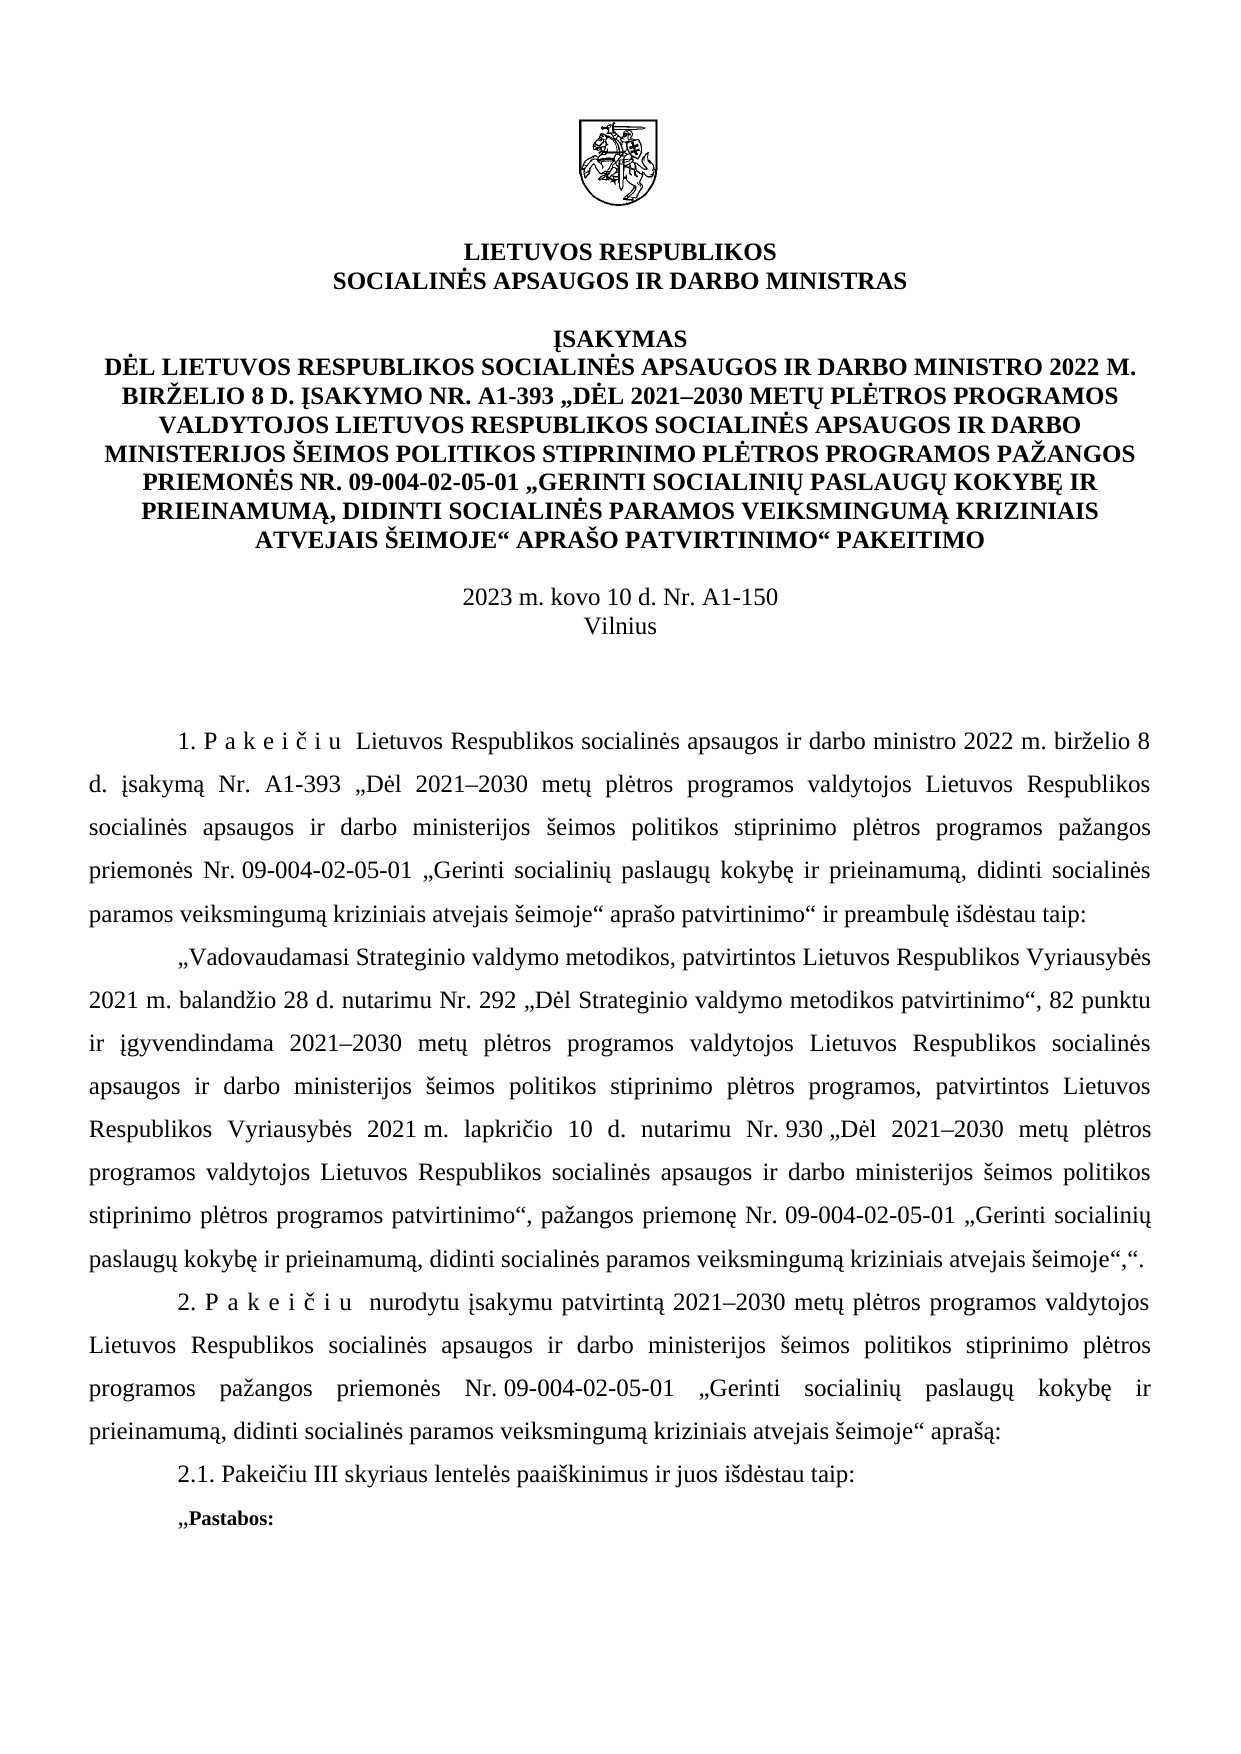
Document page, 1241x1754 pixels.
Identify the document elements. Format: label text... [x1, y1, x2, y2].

text „Vadovaudamasi Strateginio valdymo metodikos, patvirtintos Lietuvos Respublikos Vyriausybės 2021 m. balandžio 28 d. nutarimu Nr. 292 „Dėl Strateginio valdymo metodikos patvirtinimo“, 82 punktu ir įgyvendindama 2021–2030 metų plėtros programos valdytojos Lietuvos Respublikos socialinės apsaugos ir darbo ministerijos šeimos politikos stiprinimo plėtros programos, patvirtintos Lietuvos Respublikos Vyriausybės 2021 m. lapkričio 10 d. nutarimu Nr. 930 „Dėl 2021–2030 metų plėtros programos valdytojos Lietuvos Respublikos socialinės apsaugos ir darbo ministerijos šeimos politikos stiprinimo plėtros programos patvirtinimo“, pažangos priemonę Nr. 09‑004-02-05-01 „Gerinti socialinių paslaugų kokybę ir prieinamumą, didinti socialinės paramos veiksmingumą kriziniais atvejais šeimoje“,“. [89, 942, 1152, 1272]
text „Pastabos: [89, 1502, 1152, 1531]
text 1. P a k e i č i u Lietuvos Respublikos socialinės apsaugos ir darbo ministro 2022 m. birželio 8 d. įsakymą Nr. A1-393 „Dėl 2021–2030 metų plėtros programos valdytojos Lietuvos Respublikos socialinės apsaugos ir darbo ministerijos šeimos politikos stiprinimo plėtros programos pažangos priemonės Nr. 09-004-02-05-01 „Gerinti socialinių paslaugų kokybę ir prieinamumą, didinti socialinės paramos veiksmingumą kriziniais atvejais šeimoje“ aprašo patvirtinimo“ ir preambulę išdėstau taip: [89, 726, 1152, 927]
text SOCIALINĖS APSAUGOS IR DARBO MINISTRAS [89, 266, 1152, 295]
text 2. P a k e i č i u nurodytu įsakymu patvirtintą 2021–2030 metų plėtros programos valdytojos Lietuvos Respublikos socialinės apsaugos ir darbo ministerijos šeimos politikos stiprinimo plėtros programos pažangos priemonės Nr. 09-004-02-05-01 „Gerinti socialinių paslaugų kokybę ir prieinamumą, didinti socialinės paramos veiksmingumą kriziniais atvejais šeimoje“ aprašą: [89, 1287, 1152, 1445]
text Vilnius [89, 611, 1152, 640]
text LIETUVOS RESPUBLIKOS [89, 237, 1152, 266]
text ĮSAKYMAS [89, 324, 1152, 352]
text DĖL LIETUVOS RESPUBLIKOS SOCIALINĖS APSAUGOS IR DARBO MINISTRO 2022 m. birželio 8 D. įsakymo Nr. a1-393 „DĖL 2021–2030 METŲ PLĖTROS PROGRAMOS VALDYTOJOS LIETUVOS RESPUBLIKOS SOCIALINĖS APSAUGOS IR DARBO MINISTERIJOS Šeimos politikos stiprinimo Plėtros PROGRAMOS PAŽANGOS PRIEMONĖS NR. 09-004-02-05-01 „GERINTI SOCIALINIŲ PASLAUGŲ KOKYBĘ IR PRIEINAMUMĄ, DIDINTI SOCIALINĖS PARAMOS VEIKSMINGUMĄ KRIZINIAIS ATVEJAIS ŠEIMOJE“ aprašo PATVIRTINIMO“ PAKEITIMO [89, 352, 1152, 554]
text 2023 m. kovo 10 d. Nr. A1-150 [89, 582, 1152, 611]
text 2.1. Pakeičiu III skyriaus lentelės paaiškinimus ir juos išdėstau taip: [89, 1459, 1152, 1488]
